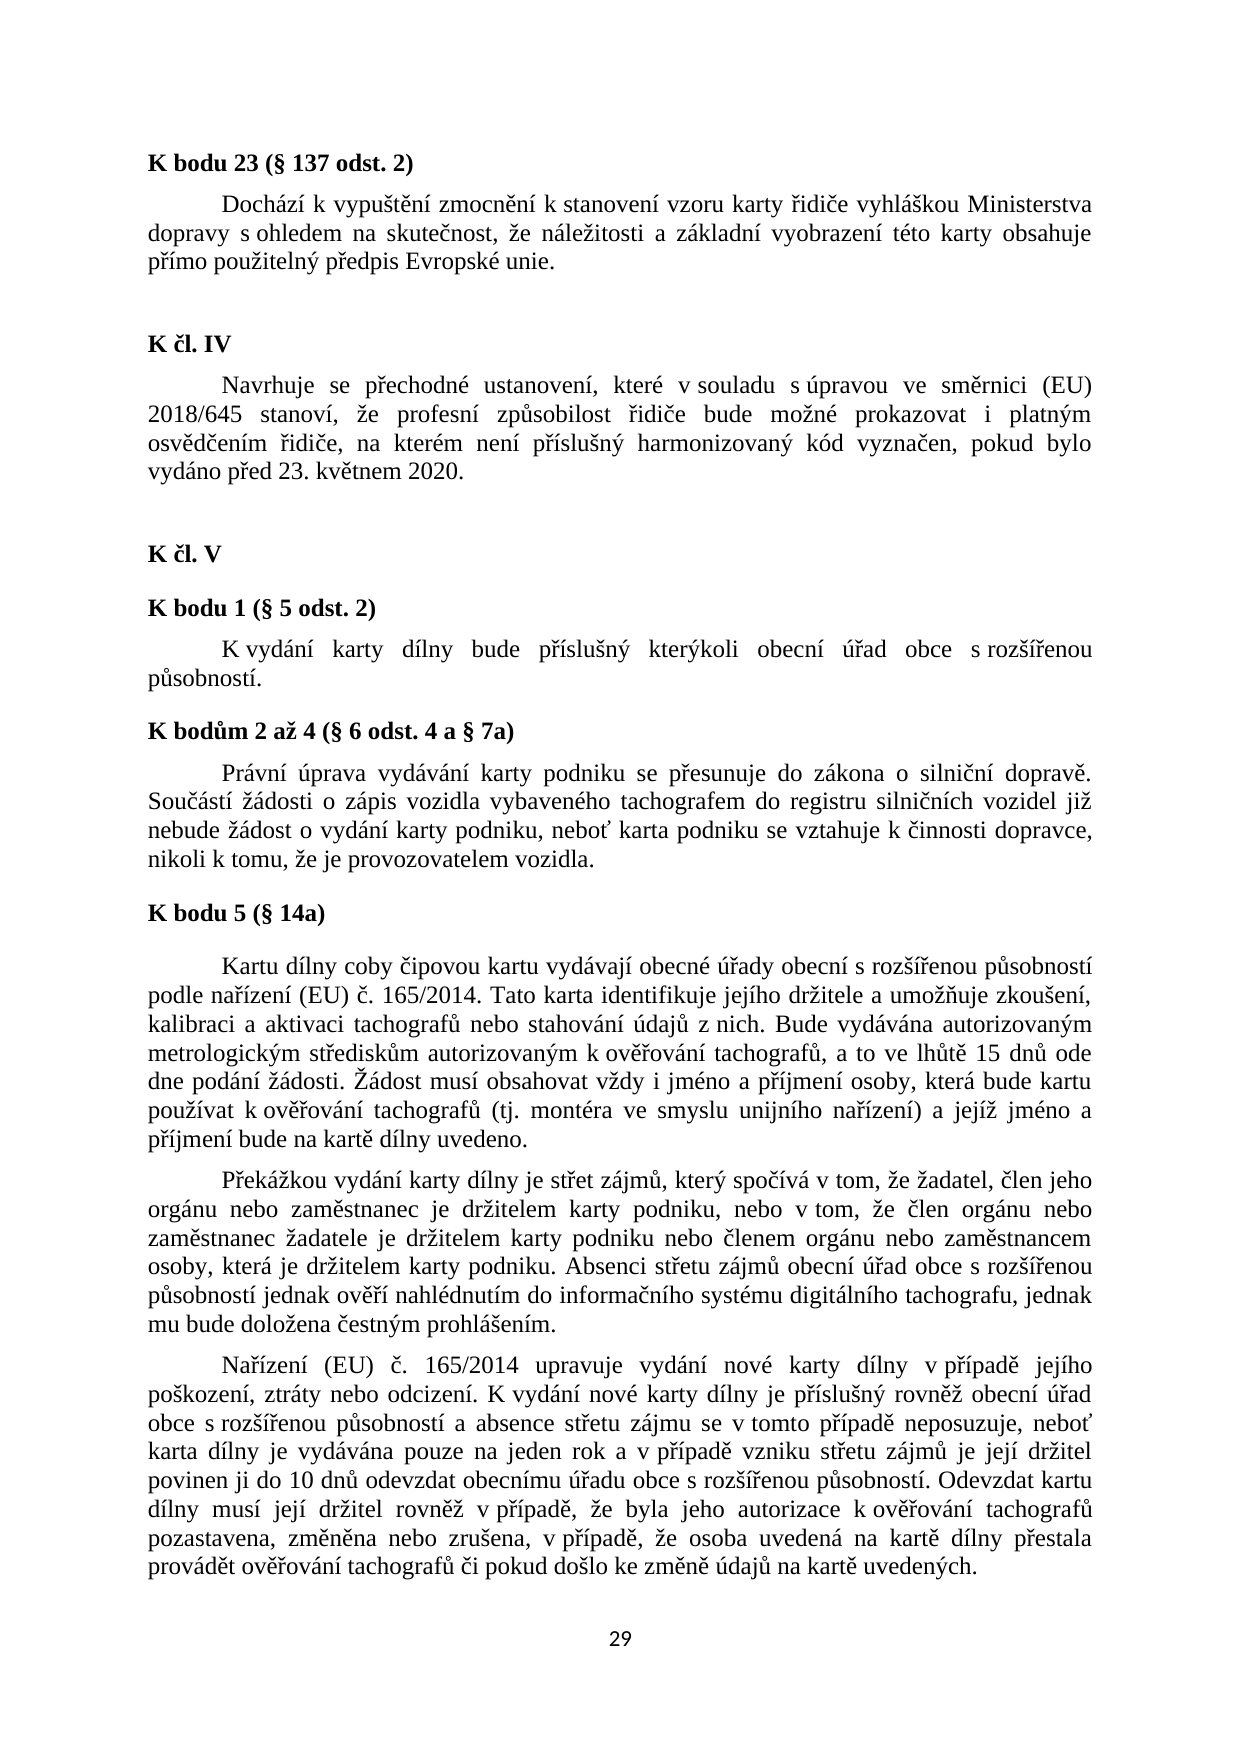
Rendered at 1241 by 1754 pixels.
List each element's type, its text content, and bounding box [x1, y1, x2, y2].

text K bodům 2 až 4 (§ 6 odst. 4 a § 7a) [148, 716, 1093, 745]
text Kartu dílny coby čipovou kartu vydávají obecné úřady obecní s rozšířenou působností podle nařízení (EU) č. 165/2014. Tato karta identifikuje jejího držitele a umožňuje zkoušení, kalibraci a aktivaci tachografů nebo stahování údajů z nich. Bude vydávána autorizovaným metrologickým střediskům autorizovaným k ověřování tachografů, a to ve lhůtě 15 dnů ode dne podání žádosti. Žádost musí obsahovat vždy i jméno a příjmení osoby, která bude kartu používat k ověřování tachografů (tj. montéra ve smyslu unijního nařízení) a jejíž jméno a příjmení bude na kartě dílny uvedeno. [148, 951, 1093, 1153]
text K bodu 23 (§ 137 odst. 2) [148, 148, 1093, 176]
text K bodu 5 (§ 14a) [148, 898, 1093, 926]
text K bodu 1 (§ 5 odst. 2) [148, 593, 1093, 621]
text Dochází k vypuštění zmocnění k stanovení vzoru karty řidiče vyhláškou Ministerstva dopravy s ohledem na skutečnost, že náležitosti a základní vyobrazení této karty obsahuje přímo použitelný předpis Evropské unie. [148, 189, 1093, 275]
text Navrhuje se přechodné ustanovení, které v souladu s úpravou ve směrnici (EU) 2018/645 stanoví, že profesní způsobilost řidiče bude možné prokazovat i platným osvědčením řidiče, na kterém není příslušný harmonizovaný kód vyznačen, pokud bylo vydáno před 23. květnem 2020. [148, 370, 1093, 485]
text K čl. IV [148, 329, 1093, 358]
text Překážkou vydání karty dílny je střet zájmů, který spočívá v tom, že žadatel, člen jeho orgánu nebo zaměstnanec je držitelem karty podniku, nebo v tom, že člen orgánu nebo zaměstnanec žadatele je držitelem karty podniku nebo členem orgánu nebo zaměstnancem osoby, která je držitelem karty podniku. Absenci střetu zájmů obecní úřad obce s rozšířenou působností jednak ověří nahlédnutím do informačního systému digitálního tachografu, jednak mu bude doložena čestným prohlášením. [148, 1165, 1093, 1338]
text K vydání karty dílny bude příslušný kterýkoli obecní úřad obce s rozšířenou působností. [148, 634, 1093, 691]
text K čl. V [148, 539, 1093, 568]
text Nařízení (EU) č. 165/2014 upravuje vydání nové karty dílny v případě jejího poškození, ztráty nebo odcizení. K vydání nové karty dílny je příslušný rovněž obecní úřad obce s rozšířenou působností a absence střetu zájmu se v tomto případě neposuzuje, neboť karta dílny je vydávána pouze na jeden rok a v případě vzniku střetu zájmů je její držitel povinen ji do 10 dnů odevzdat obecnímu úřadu obce s rozšířenou působností. Odevzdat kartu dílny musí její držitel rovněž v případě, že byla jeho autorizace k ověřování tachografů pozastavena, změněna nebo zrušena, v případě, že osoba uvedená na kartě dílny přestala provádět ověřování tachografů či pokud došlo ke změně údajů na kartě uvedených. [148, 1350, 1093, 1580]
text Právní úprava vydávání karty podniku se přesunuje do zákona o silniční dopravě. Součástí žádosti o zápis vozidla vybaveného tachografem do registru silničních vozidel již nebude žádost o vydání karty podniku, neboť karta podniku se vztahuje k činnosti dopravce, nikoli k tomu, že je provozovatelem vozidla. [148, 758, 1093, 873]
